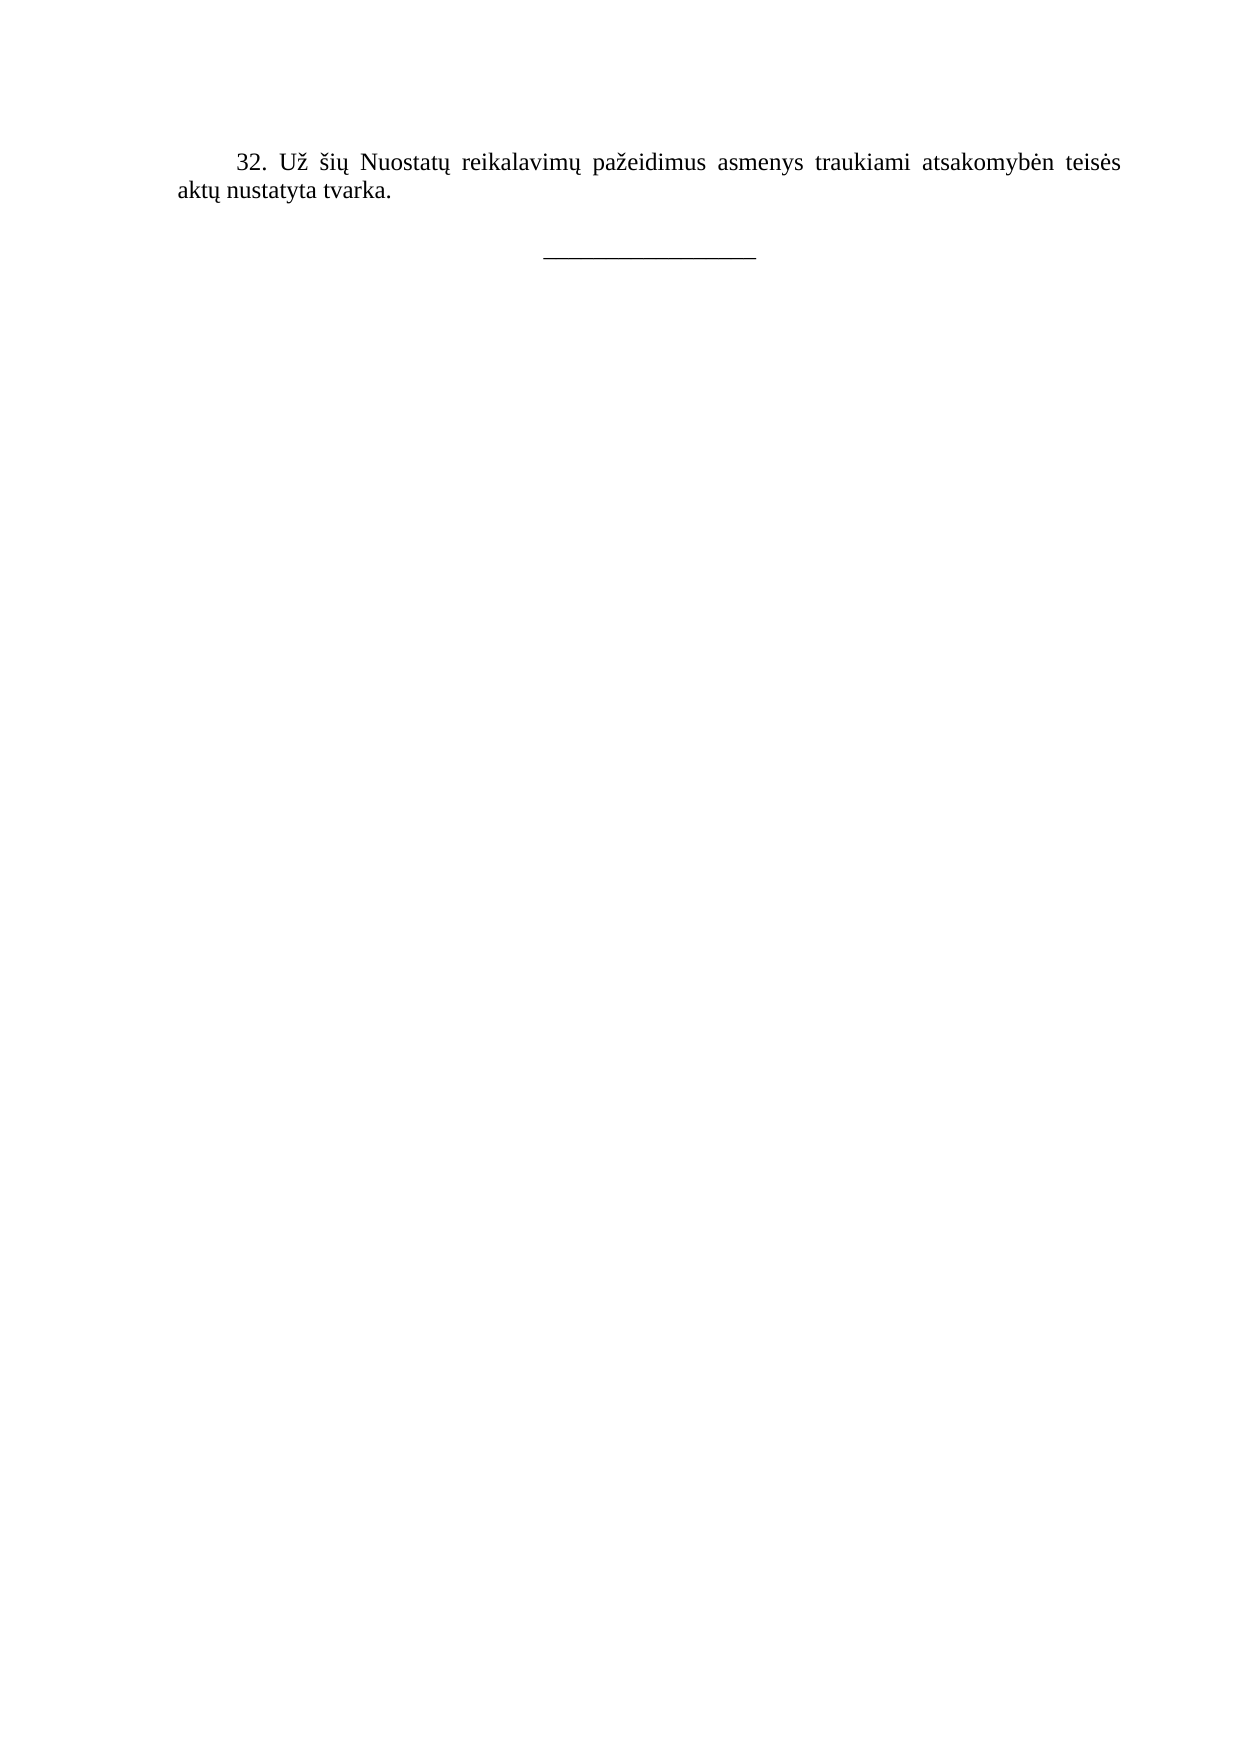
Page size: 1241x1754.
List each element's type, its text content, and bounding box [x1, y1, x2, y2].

text 32. Už šių Nuostatų reikalavimų pažeidimus asmenys traukiami atsakomybėn teisės aktų nustatyta tvarka. [177, 147, 1122, 204]
text _________________ [177, 233, 1122, 262]
